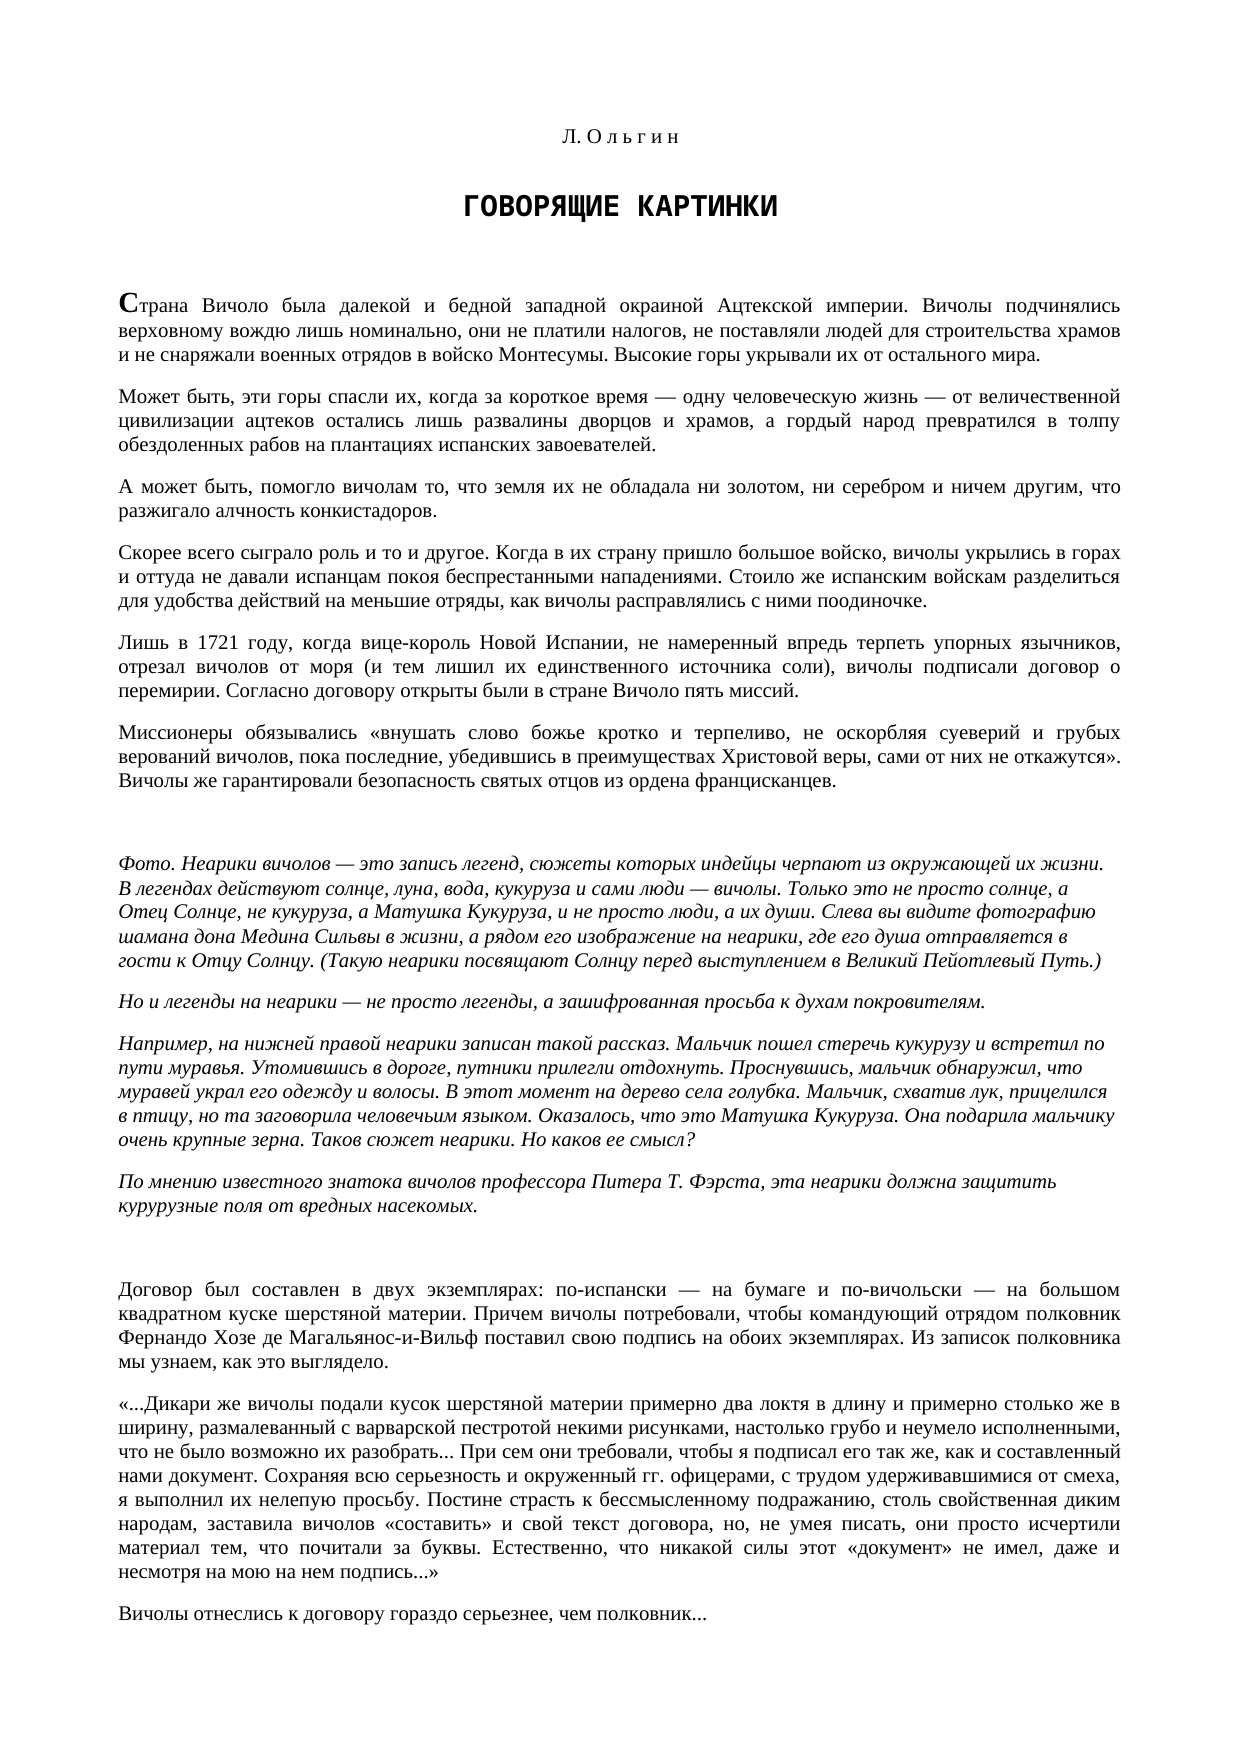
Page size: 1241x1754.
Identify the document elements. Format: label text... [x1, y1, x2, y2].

text Договор был составлен в двух экземплярах: по-испански — на бумаге и по-вичольски — на большом квадратном куске шерстяной материи. Причем вичолы потребовали, чтобы командующий отрядом полковник Фернандо Хозе де Магальянос-и-Вильф поставил свою подпись на обоих экземплярах. Из записок полковника мы узнаем, как это выглядело. [118, 1277, 1122, 1373]
text Фото. Неарики вичолов — это запись легенд, сюжеты которых индейцы черпают из окружающей их жизни. В легендах действуют солнце, луна, вода, кукуруза и сами люди — вичолы. Только это не просто солнце, а Отец Солнце, не кукуруза, а Матушка Кукуруза, и не просто люди, а их души. Слева вы видите фотографию шамана дона Медина Сильвы в жизни, а рядом его изображение на неарики, где его душа отправляется в гости к Отцу Солнцу. (Такую неарики посвящают Солнцу перед выступлением в Великий Пейотлевый Путь.) [118, 851, 1122, 972]
text Но и легенды на неарики — не просто легенды, а зашифрованная просьба к духам покровителям. [118, 989, 1122, 1013]
text Миссионеры обязывались «внушать слово божье кротко и терпеливо, не оскорбляя суеверий и грубых верований вичолов, пока последние, убедившись в преимуществах Христовой веры, сами от них не откажутся». Вичолы же гарантировали безопасность святых отцов из ордена францисканцев. [118, 720, 1122, 792]
text «...Дикари же вичолы подали кусок шерстяной материи примерно два локтя в длину и примерно столько же в ширину, размалеванный с варварской пестротой некими рисунками, настолько грубо и неумело исполненными, что не было возможно их разобрать... При сем они требовали, чтобы я подписал его так же, как и составленный нами документ. Сохраняя всю серьезность и окруженный гг. офицерами, с трудом удерживавшимися от смеха, я выполнил их нелепую просьбу. Постине страсть к бессмысленному подражанию, столь свойственная диким народам, заставила вичолов «составить» и свой текст договора, но, не умея писать, они просто исчертили материал тем, что почитали за буквы. Естественно, что никакой силы этот «документ» не имел, даже и несмотря на мою на нем подпись...» [118, 1391, 1122, 1583]
text Страна Вичоло была далекой и бедной западной окраиной Ацтекской империи. Вичолы подчинялись верховному вождю лишь номинально, они не платили налогов, не поставляли людей для строительства храмов и не снаряжали военных отрядов в войско Монтесумы. Высокие горы укрывали их от остального мира. [118, 285, 1122, 366]
text Скорее всего сыграло роль и то и другое. Когда в их страну пришло большое войско, вичолы укрылись в горах и оттуда не давали испанцам покоя беспрестанными нападениями. Стоило же испанским войскам разделиться для удобства действий на меньшие отряды, как вичолы расправлялись с ними поодиночке. [118, 540, 1122, 612]
subtitle ГОВОРЯЩИЕ КАРТИНКИ [118, 185, 1122, 224]
text Вичолы отнеслись к договору гораздо серьезнее, чем полковник... [118, 1601, 1122, 1625]
text Лишь в 1721 году, когда вице-король Новой Испании, не намеренный впредь терпеть упорных язычников, отрезал вичолов от моря (и тем лишил их единственного источника соли), вичолы подписали договор о перемирии. Согласно договору открыты были в стране Вичоло пять миссий. [118, 630, 1122, 702]
text А может быть, помогло вичолам то, что земля их не обладала ни золотом, ни серебром и ничем другим, что разжигало алчность конкистадоров. [118, 474, 1122, 522]
text Может быть, эти горы спасли их, когда за короткое время — одну человеческую жизнь — от величественной цивилизации ацтеков остались лишь развалины дворцов и храмов, а гордый народ превратился в толпу обездоленных рабов на плантациях испанских завоевателей. [118, 384, 1122, 456]
text Л. О л ь г и н [118, 124, 1122, 148]
text Например, на нижней правой неарики записан такой рассказ. Мальчик пошел стеречь кукурузу и встретил по пути муравья. Утомившись в дороге, путники прилегли отдохнуть. Проснувшись, мальчик обнаружил, что муравей украл его одежду и волосы. В этот момент на дерево села голубка. Мальчик, схватив лук, прицелился в птицу, но та заговорила человечьим языком. Оказалось, что это Матушка Кукуруза. Она подарила мальчику очень крупные зерна. Таков сюжет неарики. Но каков ее смысл? [118, 1031, 1122, 1151]
text По мнению известного знатока вичолов профессора Питера Т. Фэрста, эта неарики должна защитить курурузные поля от вредных насекомых. [118, 1169, 1122, 1217]
